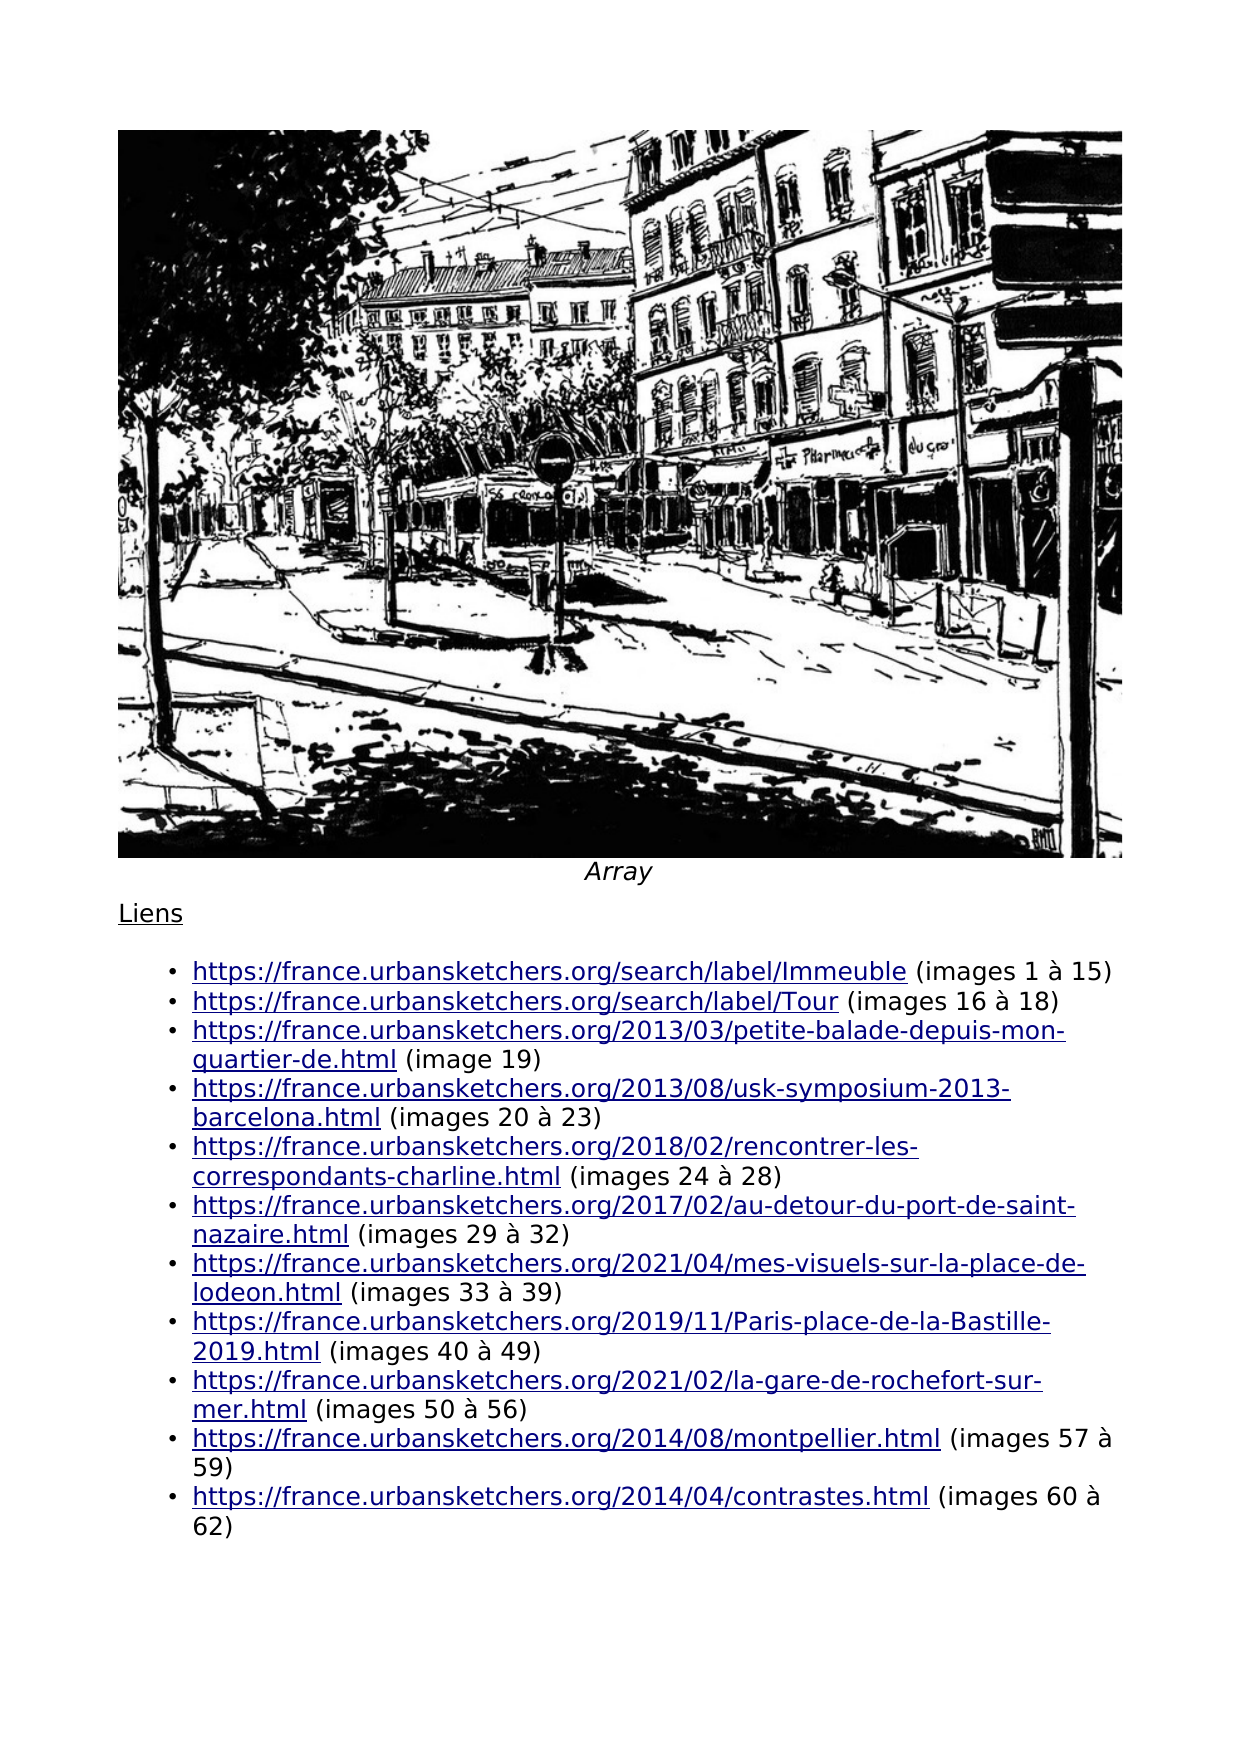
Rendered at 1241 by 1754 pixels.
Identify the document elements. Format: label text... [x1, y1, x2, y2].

picture [118, 130, 1123, 858]
list https://france.urbansketchers.org/2013/08/usk-symposium-2013-barcelona.html (images 20 à 23) [177, 1074, 1122, 1132]
list https://france.urbansketchers.org/2021/04/mes-visuels-sur-la-place-de-lodeon.html (images 33 à 39) [177, 1249, 1122, 1307]
list https://france.urbansketchers.org/2018/02/rencontrer-les-correspondants-charline.html (images 24 à 28) [177, 1132, 1122, 1191]
list https://france.urbansketchers.org/2017/02/au-detour-du-port-de-saint-nazaire.html (images 29 à 32) [177, 1191, 1122, 1249]
list https://france.urbansketchers.org/2014/04/contrastes.html (images 60 à 62) [177, 1482, 1122, 1541]
text Array [118, 858, 1122, 886]
list https://france.urbansketchers.org/2019/11/Paris-place-de-la-Bastille-2019.html (images 40 à 49) [177, 1307, 1122, 1366]
text Liens [118, 899, 1122, 928]
list https://france.urbansketchers.org/2013/03/petite-balade-depuis-mon-quartier-de.html (image 19) [177, 1016, 1122, 1074]
list https://france.urbansketchers.org/2014/08/montpellier.html (images 57 à 59) [177, 1424, 1122, 1482]
list https://france.urbansketchers.org/search/label/Immeuble (images 1 à 15) [177, 957, 1122, 987]
list https://france.urbansketchers.org/2021/02/la-gare-de-rochefort-sur-mer.html (images 50 à 56) [177, 1366, 1122, 1424]
list https://france.urbansketchers.org/search/label/Tour (images 16 à 18) [177, 987, 1122, 1016]
